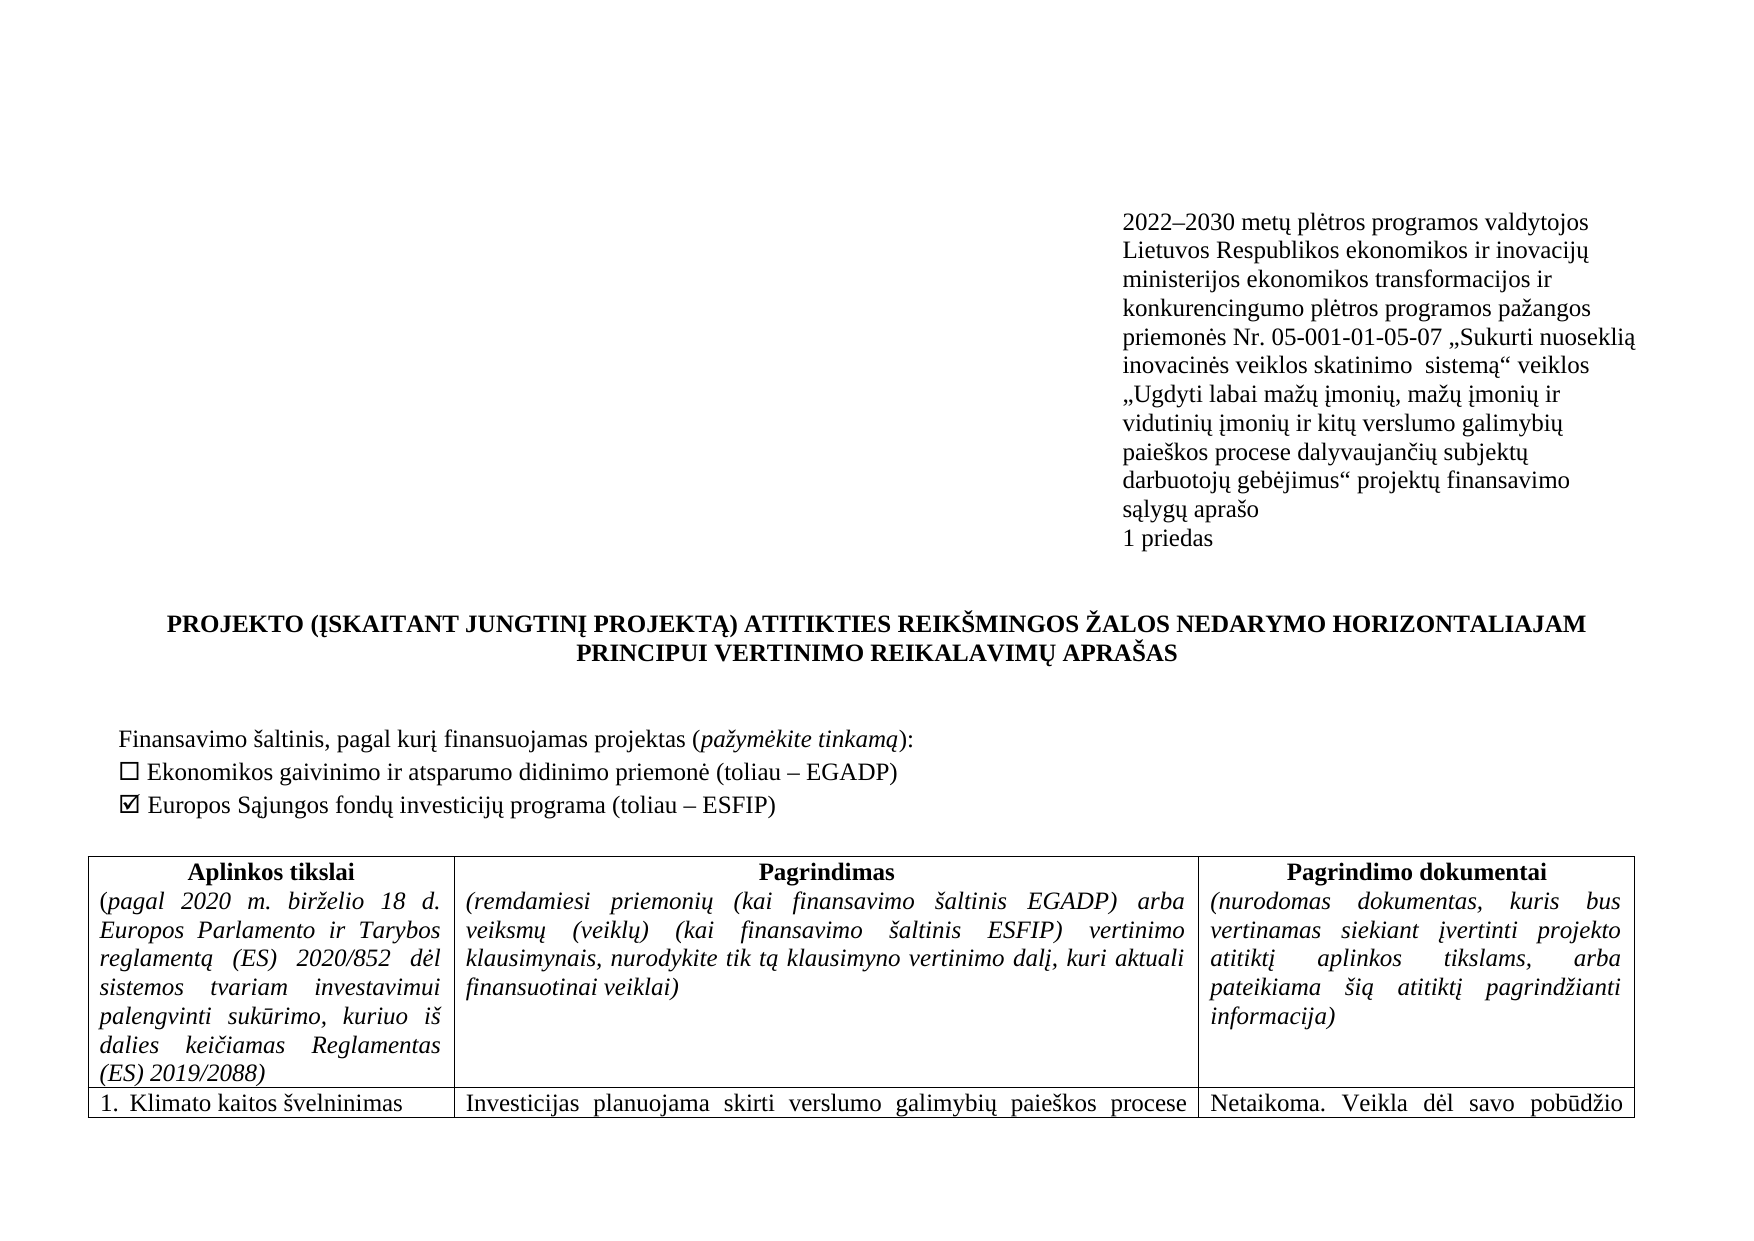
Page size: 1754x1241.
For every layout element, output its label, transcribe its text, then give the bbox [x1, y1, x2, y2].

table_cell Investicijas planuojama skirti verslumo galimybių paieškos procese [455, 1088, 1198, 1117]
text  Europos Sąjungos fondų investicijų programa (toliau – ESFIP) [118, 790, 1636, 819]
text PROJEKTO (ĮSKAITANT JUNGTINĮ PROJEKTĄ) ATITIKTIES REIKŠMINGOS ŽALOS NEDARYMO HORIZONTALIAJAM PRINCIPUI VERTINIMO REIKALAVIMŲ APRAŠAS [118, 609, 1636, 667]
table_cell 1. Klimato kaitos švelninimas [89, 1088, 454, 1117]
table_header Pagrindimo dokumentai (nurodomas dokumentas, kuris bus vertinamas siekiant įvertinti projekto atitiktį aplinkos tikslams, arba pateikiama šią atitiktį pagrindžianti informacija) [1199, 857, 1634, 1087]
table_cell Netaikoma. Veikla dėl savo pobūdžio [1199, 1088, 1634, 1117]
table_header Pagrindimas (remdamiesi priemonių (kai finansavimo šaltinis EGADP) arba veiksmų (veiklų) (kai finansavimo šaltinis ESFIP) vertinimo klausimynais, nurodykite tik tą klausimyno vertinimo dalį, kuri aktuali finansuotinai veiklai) [455, 857, 1198, 1087]
text 2022–2030 metų plėtros programos valdytojos Lietuvos Respublikos ekonomikos ir inovacijų ministerijos ekonomikos transformacijos ir konkurencingumo plėtros programos pažangos priemonės Nr. 05-001-01-05-07 „Sukurti nuoseklią inovacinės veiklos skatinimo sistemą“ veiklos „Ugdyti labai mažų įmonių, mažų įmonių ir vidutinių įmonių ir kitų verslumo galimybių paieškos procese dalyvaujančių subjektų darbuotojų gebėjimus“ projektų finansavimo sąlygų aprašo [1122, 207, 1636, 523]
text  Ekonomikos gaivinimo ir atsparumo didinimo priemonė (toliau – EGADP) [118, 757, 1636, 786]
table_header Aplinkos tikslai (pagal 2020 m. birželio 18 d. Europos Parlamento ir Tarybos reglamentą (ES) 2020/852 dėl sistemos tvariam investavimui palengvinti sukūrimo, kuriuo iš dalies keičiamas Reglamentas (ES) 2019/2088) [89, 857, 454, 1087]
text 1 priedas [1122, 523, 1636, 552]
text Finansavimo šaltinis, pagal kurį finansuojamas projektas (pažymėkite tinkamą): [118, 724, 1636, 753]
